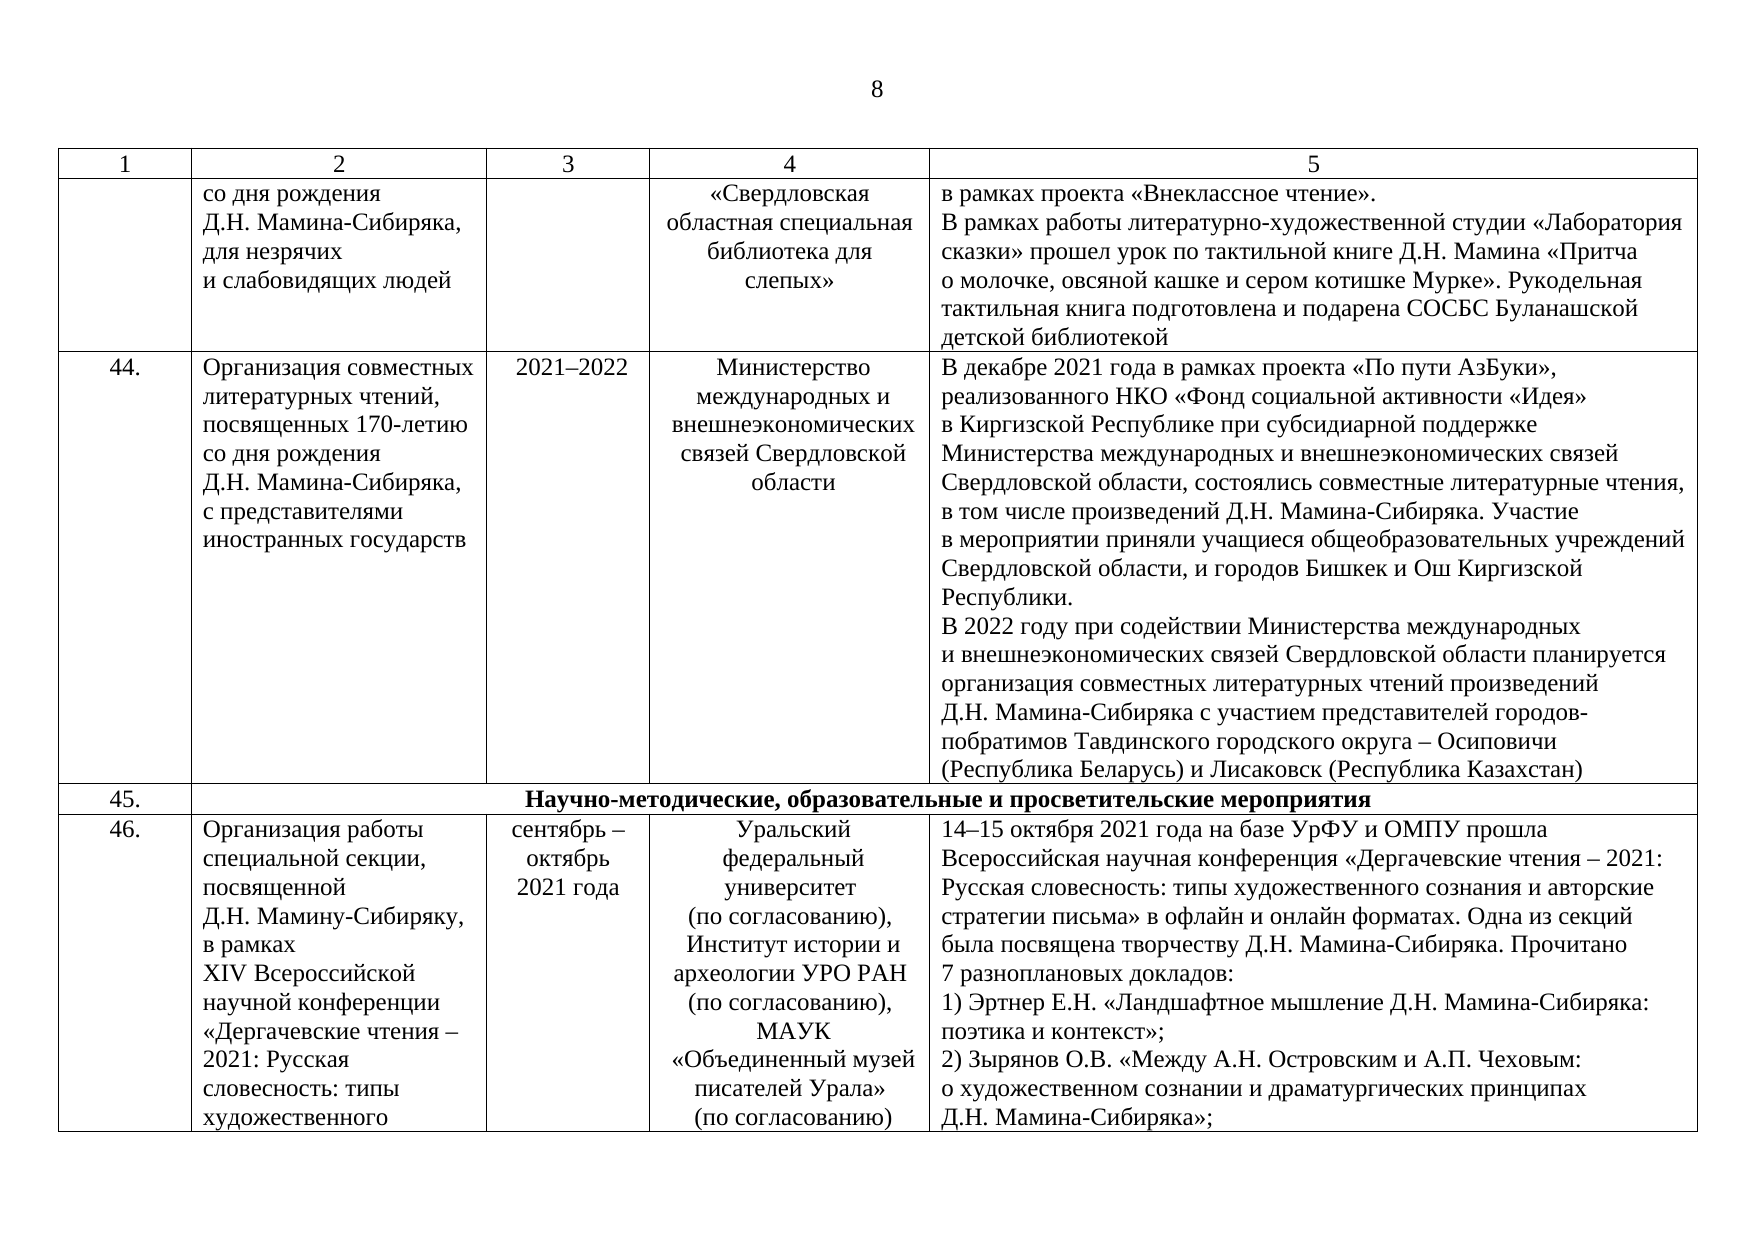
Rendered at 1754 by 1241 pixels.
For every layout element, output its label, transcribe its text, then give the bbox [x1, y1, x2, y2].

table_cell 44. [59, 352, 191, 783]
table_cell со дня рождения Д.Н. Мамина-Сибиряка, для незрячих и слабовидящих людей [192, 179, 486, 351]
table_cell Министерство международных и внешнеэкономических связей Свердловской области [650, 352, 929, 783]
table_cell Научно-методические, образовательные и просветительские мероприятия [192, 784, 1697, 813]
table_cell 2021–2022 [487, 352, 649, 783]
table_cell сентябрь – октябрь 2021 года [487, 815, 649, 1131]
table_header 4 [650, 149, 929, 177]
table_cell «Свердловская областная специальная библиотека для слепых» [650, 179, 929, 351]
table_cell [487, 179, 649, 351]
table_cell 46. [59, 815, 191, 1131]
table_header 1 [59, 149, 191, 177]
table_header 5 [930, 149, 1697, 177]
table_cell Уральский федеральный университет (по согласованию), Институт истории и археологии УРО РАН (по согласованию), МАУК «Объединенный музей писателей Урала» (по согласованию) [650, 815, 929, 1131]
table_cell [59, 179, 191, 351]
table_cell в рамках проекта «Внеклассное чтение». В рамках работы литературно-художественной студии «Лаборатория сказки» прошел урок по тактильной книге Д.Н. Мамина «Притча о молочке, овсяной кашке и сером котишке Мурке». Рукодельная тактильная книга подготовлена и подарена СОСБС Буланашской детской библиотекой [930, 179, 1697, 351]
table_cell 45. [59, 784, 191, 813]
table_cell Организация работы специальной секции, посвященной Д.Н. Мамину-Сибиряку, в рамках XIV Всероссийской научной конференции «Дергачевские чтения – 2021: Русская словесность: типы художественного [192, 815, 486, 1131]
table_header 3 [487, 149, 649, 177]
table_cell В декабре 2021 года в рамках проекта «По пути АзБуки», реализованного НКО «Фонд социальной активности «Идея» в Киргизской Республике при субсидиарной поддержке Министерства международных и внешнеэкономических связей Свердловской области, состоялись совместные литературные чтения, в том числе произведений Д.Н. Мамина-Сибиряка. Участие в мероприятии приняли учащиеся общеобразовательных учреждений Свердловской области, и городов Бишкек и Ош Киргизской Республики. В 2022 году при содействии Министерства международных и внешнеэкономических связей Свердловской области планируется организация совместных литературных чтений произведений Д.Н. Мамина‑Сибиряка с участием представителей городов-побратимов Тавдинского городского округа – Осиповичи (Республика Беларусь) и Лисаковск (Республика Казахстан) [930, 352, 1697, 783]
table_cell 14–15 октября 2021 года на базе УрФУ и ОМПУ прошла Всероссийская научная конференция «Дергачевские чтения – 2021: Русская словесность: типы художественного сознания и авторские стратегии письма» в офлайн и онлайн форматах. Одна из секций была посвящена творчеству Д.Н. Мамина-Сибиряка. Прочитано 7 разноплановых докладов: 1) Эртнер Е.Н. «Ландшафтное мышление Д.Н. Мамина-Сибиряка: поэтика и контекст»; 2) Зырянов О.В. «Между А.Н. Островским и А.П. Чеховым: о художественном сознании и драматургических принципах Д.Н. Мамина-Сибиряка»; [930, 815, 1697, 1131]
table_header 2 [192, 149, 486, 177]
table_cell Организация совместных литературных чтений, посвященных 170-летию со дня рождения Д.Н. Мамина-Сибиряка, с представителями иностранных государств [192, 352, 486, 783]
